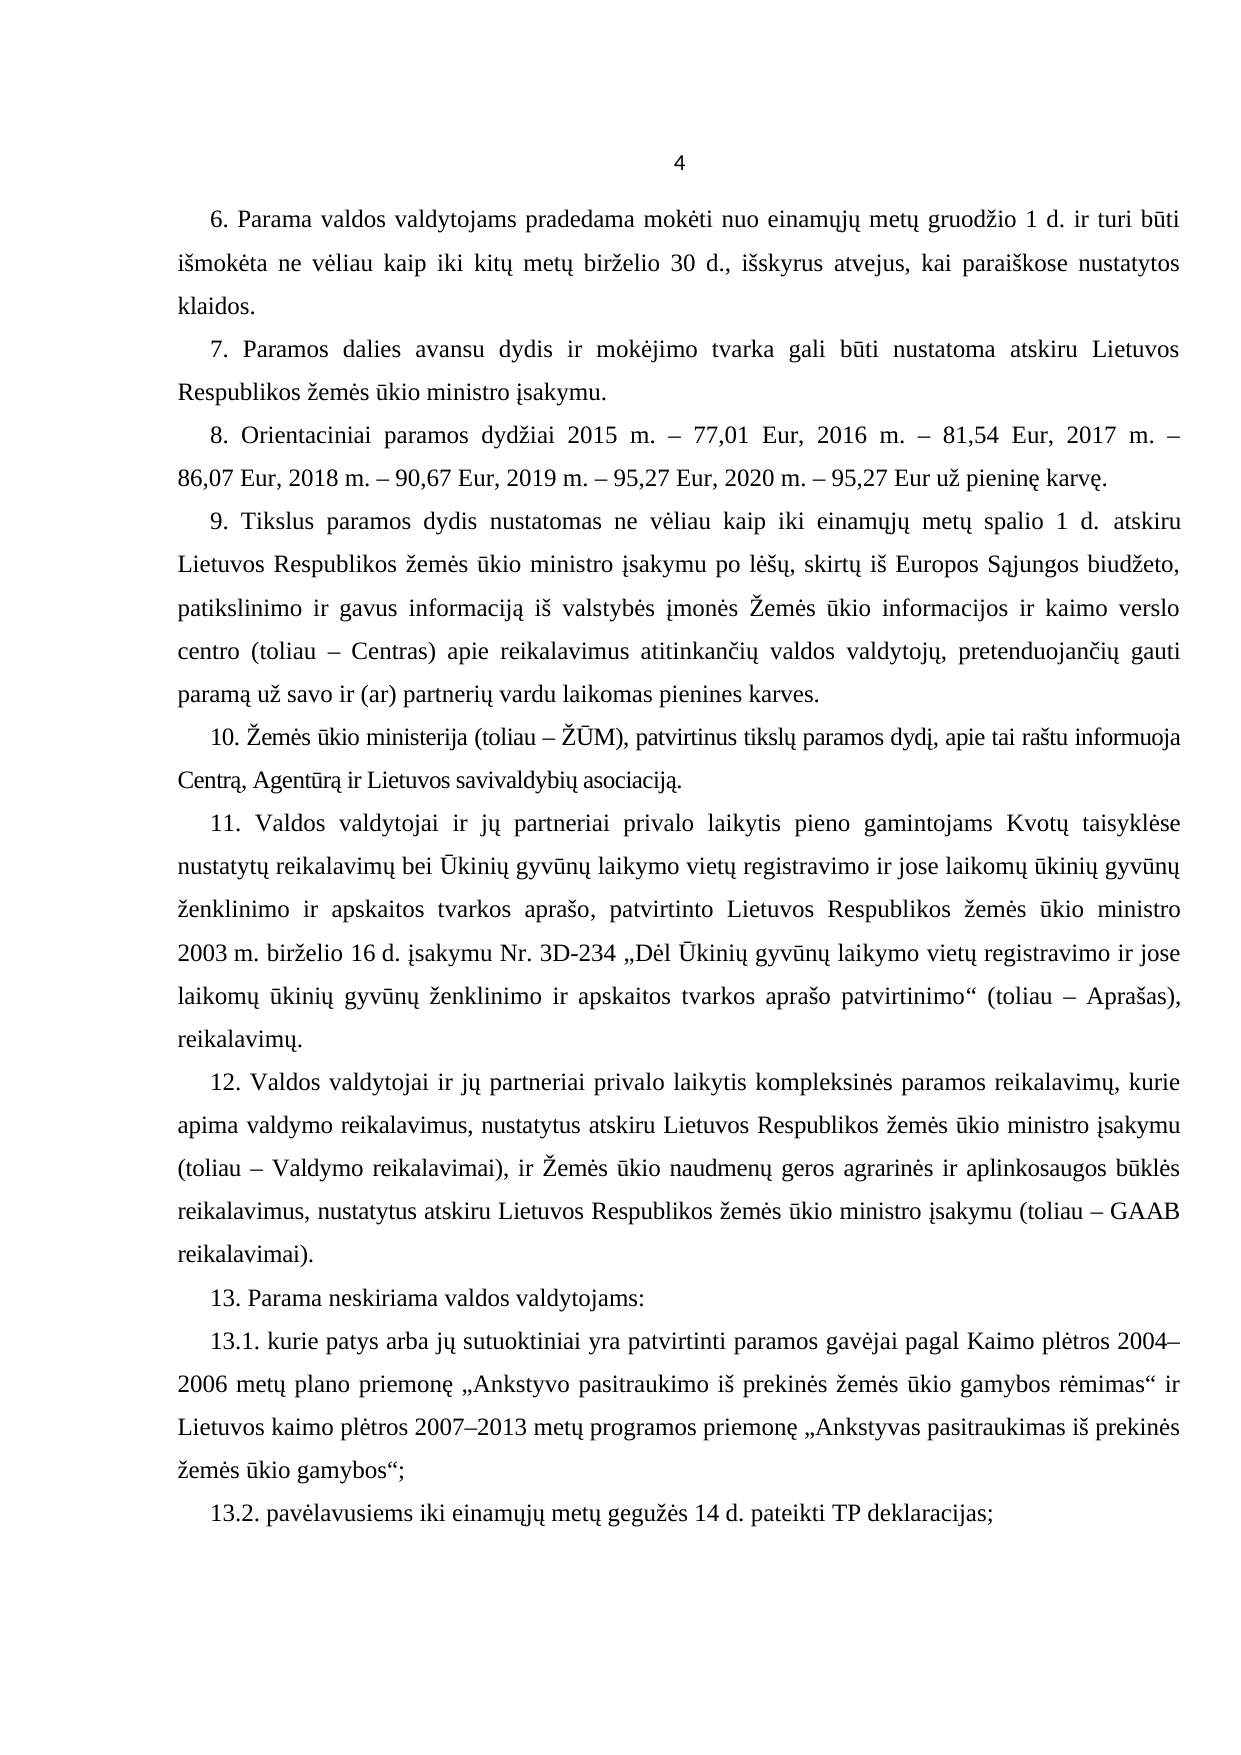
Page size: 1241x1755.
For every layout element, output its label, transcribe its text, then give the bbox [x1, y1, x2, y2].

text 9. Tikslus paramos dydis nustatomas ne vėliau kaip iki einamųjų metų spalio 1 d. atskiru Lietuvos Respublikos žemės ūkio ministro įsakymu po lėšų, skirtų iš Europos Sąjungos biudžeto, patikslinimo ir gavus informaciją iš valstybės įmonės Žemės ūkio informacijos ir kaimo verslo centro (toliau – Centras) apie reikalavimus atitinkančių valdos valdytojų, pretenduojančių gauti paramą už savo ir (ar) partnerių vardu laikomas pienines karves. [177, 506, 1181, 708]
text 11. Valdos valdytojai ir jų partneriai privalo laikytis pieno gamintojams Kvotų taisyklėse nustatytų reikalavimų bei Ūkinių gyvūnų laikymo vietų registravimo ir jose laikomų ūkinių gyvūnų ženklinimo ir apskaitos tvarkos aprašo, patvirtinto Lietuvos Respublikos žemės ūkio ministro 2003 m. birželio 16 d. įsakymu Nr. 3D-234 „Dėl Ūkinių gyvūnų laikymo vietų registravimo ir jose laikomų ūkinių gyvūnų ženklinimo ir apskaitos tvarkos aprašo patvirtinimo“ (toliau – Aprašas), reikalavimų. [177, 808, 1181, 1053]
text 6. Parama valdos valdytojams pradedama mokėti nuo einamųjų metų gruodžio 1 d. ir turi būti išmokėta ne vėliau kaip iki kitų metų birželio 30 d., išskyrus atvejus, kai paraiškose nustatytos klaidos. [177, 204, 1181, 319]
text 12. Valdos valdytojai ir jų partneriai privalo laikytis kompleksinės paramos reikalavimų, kurie apima valdymo reikalavimus, nustatytus atskiru Lietuvos Respublikos žemės ūkio ministro įsakymu (toliau – Valdymo reikalavimai), ir Žemės ūkio naudmenų geros agrarinės ir aplinkosaugos būklės reikalavimus, nustatytus atskiru Lietuvos Respublikos žemės ūkio ministro įsakymu (toliau – GAAB reikalavimai). [177, 1067, 1181, 1268]
text 13.2. pavėlavusiems iki einamųjų metų gegužės 14 d. pateikti TP deklaracijas; [177, 1498, 1181, 1527]
text 7. Paramos dalies avansu dydis ir mokėjimo tvarka gali būti nustatoma atskiru Lietuvos Respublikos žemės ūkio ministro įsakymu. [177, 334, 1181, 406]
text 13. Parama neskiriama valdos valdytojams: [177, 1283, 1181, 1311]
text 13.1. kurie patys arba jų sutuoktiniai yra patvirtinti paramos gavėjai pagal Kaimo plėtros 2004–2006 metų plano priemonę „Ankstyvo pasitraukimo iš prekinės žemės ūkio gamybos rėmimas“ ir Lietuvos kaimo plėtros 2007–2013 metų programos priemonę „Ankstyvas pasitraukimas iš prekinės žemės ūkio gamybos“; [177, 1326, 1181, 1484]
text 8. Orientaciniai paramos dydžiai 2015 m. – 77,01 Eur, 2016 m. – 81,54 Eur, 2017 m. – 86,07 Eur, 2018 m. – 90,67 Eur, 2019 m. – 95,27 Eur, 2020 m. – 95,27 Eur už pieninę karvę. [177, 420, 1181, 492]
text 10. Žemės ūkio ministerija (toliau – ŽŪM), patvirtinus tikslų paramos dydį, apie tai raštu informuoja Centrą, Agentūrą ir Lietuvos savivaldybių asociaciją. [177, 722, 1181, 794]
